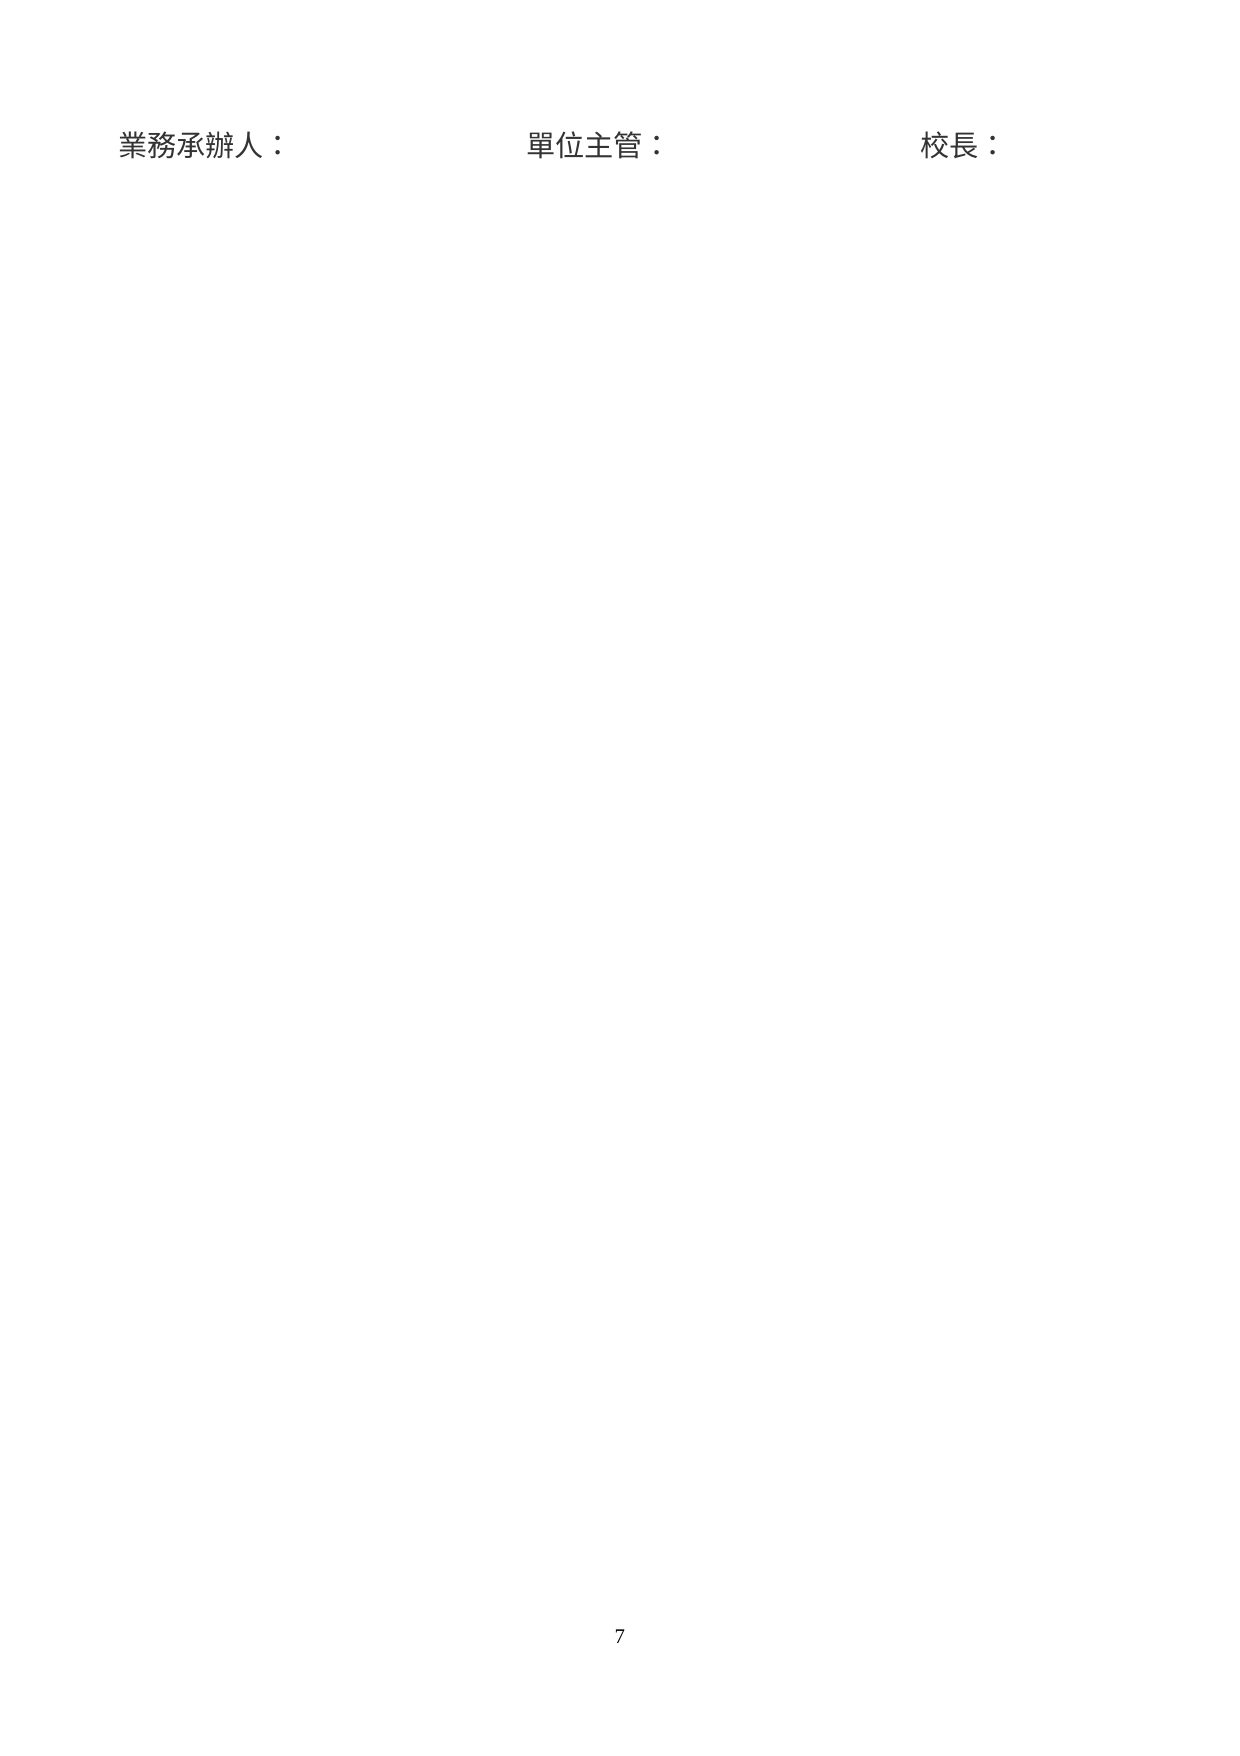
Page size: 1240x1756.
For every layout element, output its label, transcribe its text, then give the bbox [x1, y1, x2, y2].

text 業務承辦人： 單位主管： 校長： [118, 123, 1151, 165]
